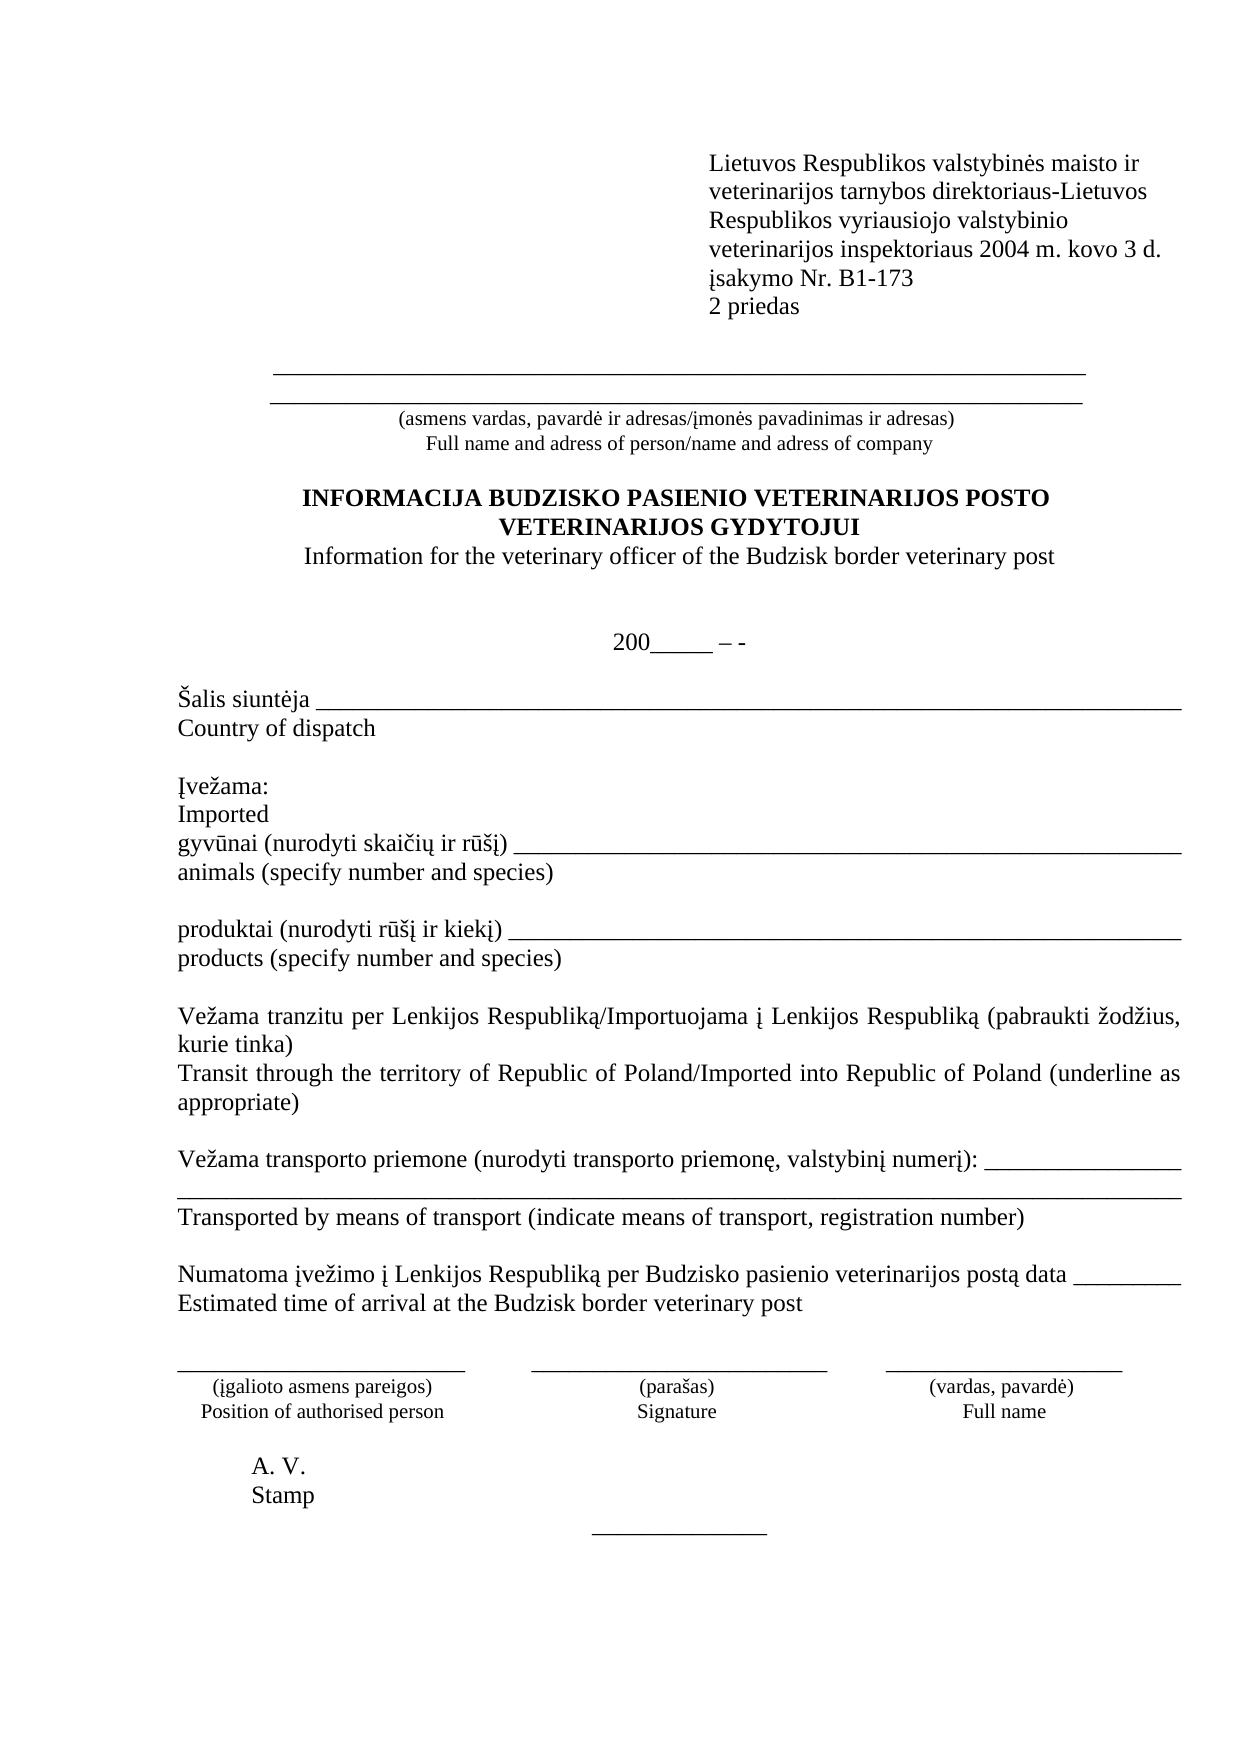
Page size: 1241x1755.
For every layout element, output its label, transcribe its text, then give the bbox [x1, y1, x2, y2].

text _______________________ [177, 1346, 1181, 1374]
text Country of dispatch [177, 713, 1181, 742]
text įsakymo Nr. B1-173 [177, 263, 1181, 291]
text produktai (nurodyti rūšį ir kiekį) [177, 914, 1181, 943]
text gyvūnai (nurodyti skaičių ir rūšį) [177, 828, 1181, 857]
text VETERINARIJOS GYDYTOJUI [177, 512, 1181, 541]
text INFORMACIJA BUDZISKO PASIENIO VETERINARIJOS POSTO [177, 483, 1181, 512]
text Full name and adress of person/name and adress of company [177, 430, 1181, 454]
text Lietuvos Respublikos valstybinės maisto ir [177, 148, 1181, 176]
text Įvežama: [177, 771, 1181, 799]
text Transit through the territory of Republic of Poland/Imported into Republic of Poland (underline as appropriate) [177, 1058, 1181, 1116]
text Information for the veterinary officer of the Budzisk border veterinary post [177, 541, 1181, 569]
text veterinarijos tarnybos direktoriaus-Lietuvos [177, 176, 1181, 205]
text (asmens vardas, pavardė ir adresas/įmonės pavadinimas ir adresas) [177, 406, 1181, 430]
text products (specify number and species) [177, 943, 1181, 972]
text 200_____ – - [177, 627, 1181, 656]
text (įgalioto asmens pareigos) (parašas) (vardas, pavardė) [177, 1374, 1181, 1398]
text 2 priedas [177, 291, 1181, 320]
text Stamp [177, 1480, 1181, 1509]
text Position of authorised person Signature Full name [177, 1398, 1181, 1423]
text Numatoma įvežimo į Lenkijos Respubliką per Budzisko pasienio veterinarijos postą data [177, 1259, 1181, 1288]
text ______________ [177, 1509, 1181, 1538]
text animals (specify number and species) [177, 857, 1181, 886]
text Estimated time of arrival at the Budzisk border veterinary post [177, 1288, 1181, 1317]
text _________________________________________________________________ _________________________________________________________________ [177, 349, 1181, 406]
text Imported [177, 799, 1181, 828]
text Šalis siuntėja [177, 684, 1181, 713]
text Vežama tranzitu per Lenkijos Respubliką/Importuojama į Lenkijos Respubliką (pabraukti žodžius, kurie tinka) [177, 1001, 1181, 1058]
text veterinarijos inspektoriaus 2004 m. kovo 3 d. [177, 234, 1181, 263]
text Vežama transporto priemone (nurodyti transporto priemonę, valstybinį numerį): [177, 1144, 1181, 1173]
text Respublikos vyriausiojo valstybinio [177, 205, 1181, 234]
text A. V. [177, 1451, 1181, 1480]
text Transported by means of transport (indicate means of transport, registration number) [177, 1202, 1181, 1231]
